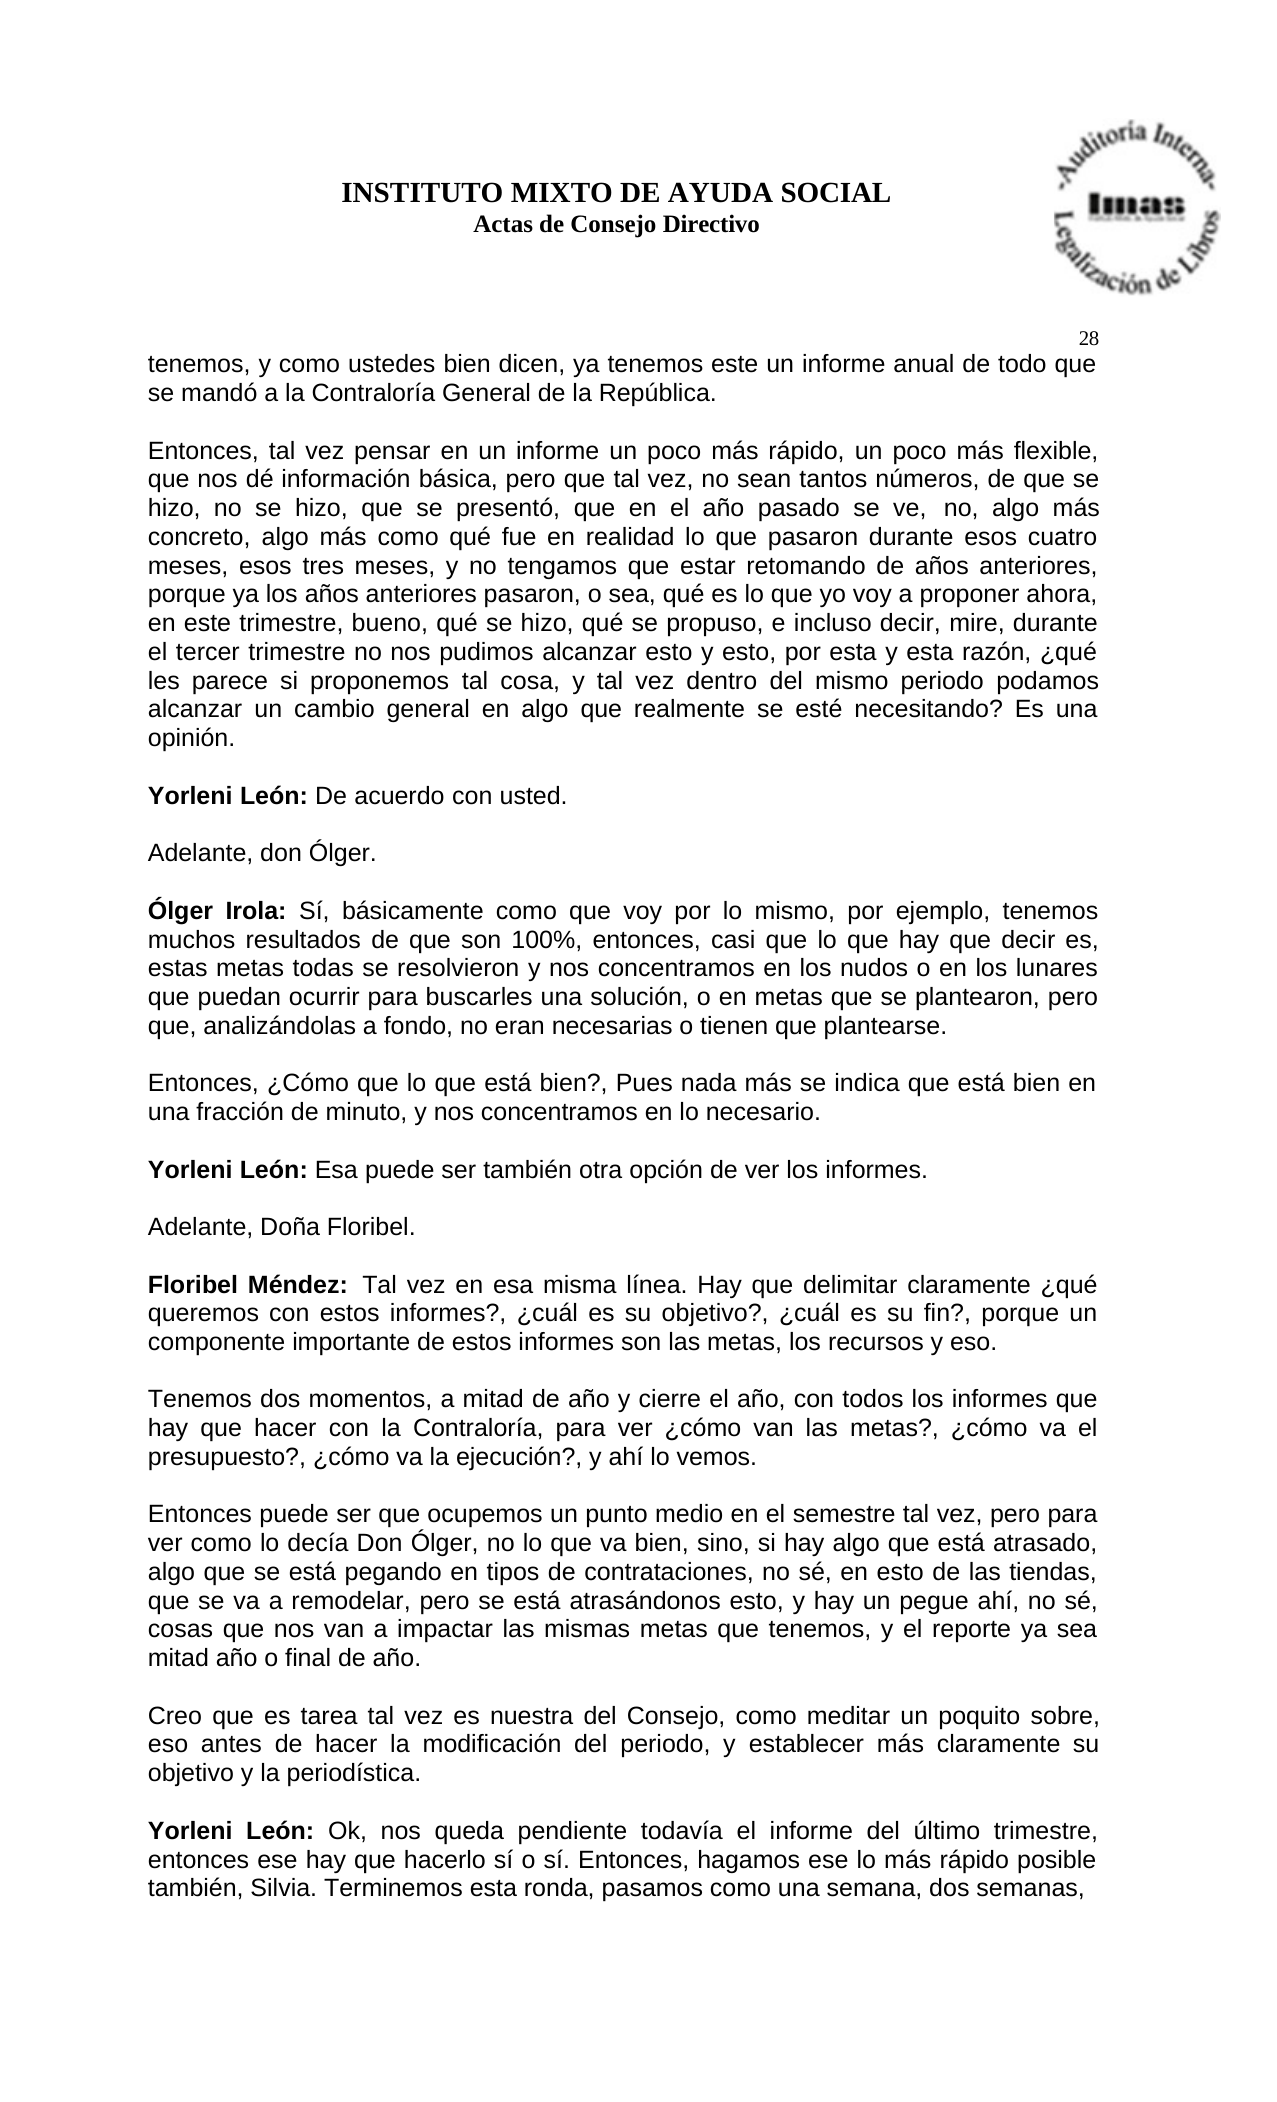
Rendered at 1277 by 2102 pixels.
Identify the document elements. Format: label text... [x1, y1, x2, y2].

text Ólger Irola: Sí, básicamente como que voy por lo mismo, por ejemplo, tenemos muchos resultados de que son 100%, entonces, casi que lo que hay que decir es, estas metas todas se resolvieron y nos concentramos en los nudos o en los lunares que puedan ocurrir para buscarles una solución, o en metas que se plantearon, pero que, analizándolas a fondo, no eran necesarias o tienen que plantearse. [148, 896, 1100, 1039]
text Creo que es tarea tal vez es nuestra del Consejo, como meditar un poquito sobre, eso antes de hacer la modificación del periodo, y establecer más claramente su objetivo y la periodística. [148, 1701, 1100, 1787]
text Entonces puede ser que ocupemos un punto medio en el semestre tal vez, pero para ver como lo decía Don Ólger, no lo que va bien, sino, si hay algo que está atrasado, algo que se está pegando en tipos de contrataciones, no sé, en esto de las tiendas, que se va a remodelar, pero se está atrasándonos esto, y hay un pegue ahí, no sé, cosas que nos van a impactar las mismas metas que tenemos, y el reporte ya sea mitad año o final de año. [148, 1499, 1099, 1672]
text Tenemos dos momentos, a mitad de año y cierre el año, con todos los informes que hay que hacer con la Contraloría, para ver ¿cómo van las metas?, ¿cómo va el presupuesto?, ¿cómo va la ejecución?, y ahí lo vemos. [148, 1384, 1099, 1471]
text Yorleni León: Esa puede ser también otra opción de ver los informes. Adelante, Doña Floribel. [148, 1155, 929, 1241]
text Floribel Méndez: Tal vez en esa misma línea. Hay que delimitar claramente ¿qué queremos con estos informes?, ¿cuál es su objetivo?, ¿cuál es su fin?, porque un componente importante de estos informes son las metas, los recursos y eso. [148, 1270, 1099, 1356]
text Entonces, tal vez pensar en un informe un poco más rápido, un poco más flexible, que nos dé información básica, pero que tal vez, no sean tantos números, de que se hizo, no se hizo, que se presentó, que en el año pasado se ve, no, algo más concreto, algo más como qué fue en realidad lo que pasaron durante esos cuatro meses, esos tres meses, y no tengamos que estar retomando de años anteriores, porque ya los años anteriores pasaron, o sea, qué es lo que yo voy a proponer ahora, en este trimestre, bueno, qué se hizo, qué se propuso, e incluso decir, mire, durante el tercer trimestre no nos pudimos alcanzar esto y esto, por esta y esta razón, ¿qué les parece si proponemos tal cosa, y tal vez dentro del mismo periodo podamos alcanzar un cambio general en algo que realmente se esté necesitando? Es una opinión. [148, 436, 1099, 752]
text Entonces, ¿Cómo que lo que está bien?, Pues nada más se indica que está bien en una fracción de minuto, y nos concentramos en lo necesario. [148, 1068, 1099, 1126]
text Yorleni León: Ok, nos queda pendiente todavía el informe del último trimestre, entonces ese hay que hacerlo sí o sí. Entonces, hagamos ese lo más rápido posible también, Silvia. Terminemos esta ronda, pasamos como una semana, dos semanas, [148, 1816, 1099, 1902]
text tenemos, y como ustedes bien dicen, ya tenemos este un informe anual de todo que se mandó a la Contraloría General de la República. [148, 349, 1098, 407]
text 28 [133, 325, 1099, 349]
text Yorleni León: De acuerdo con usted. Adelante, don Ólger. [148, 781, 567, 867]
